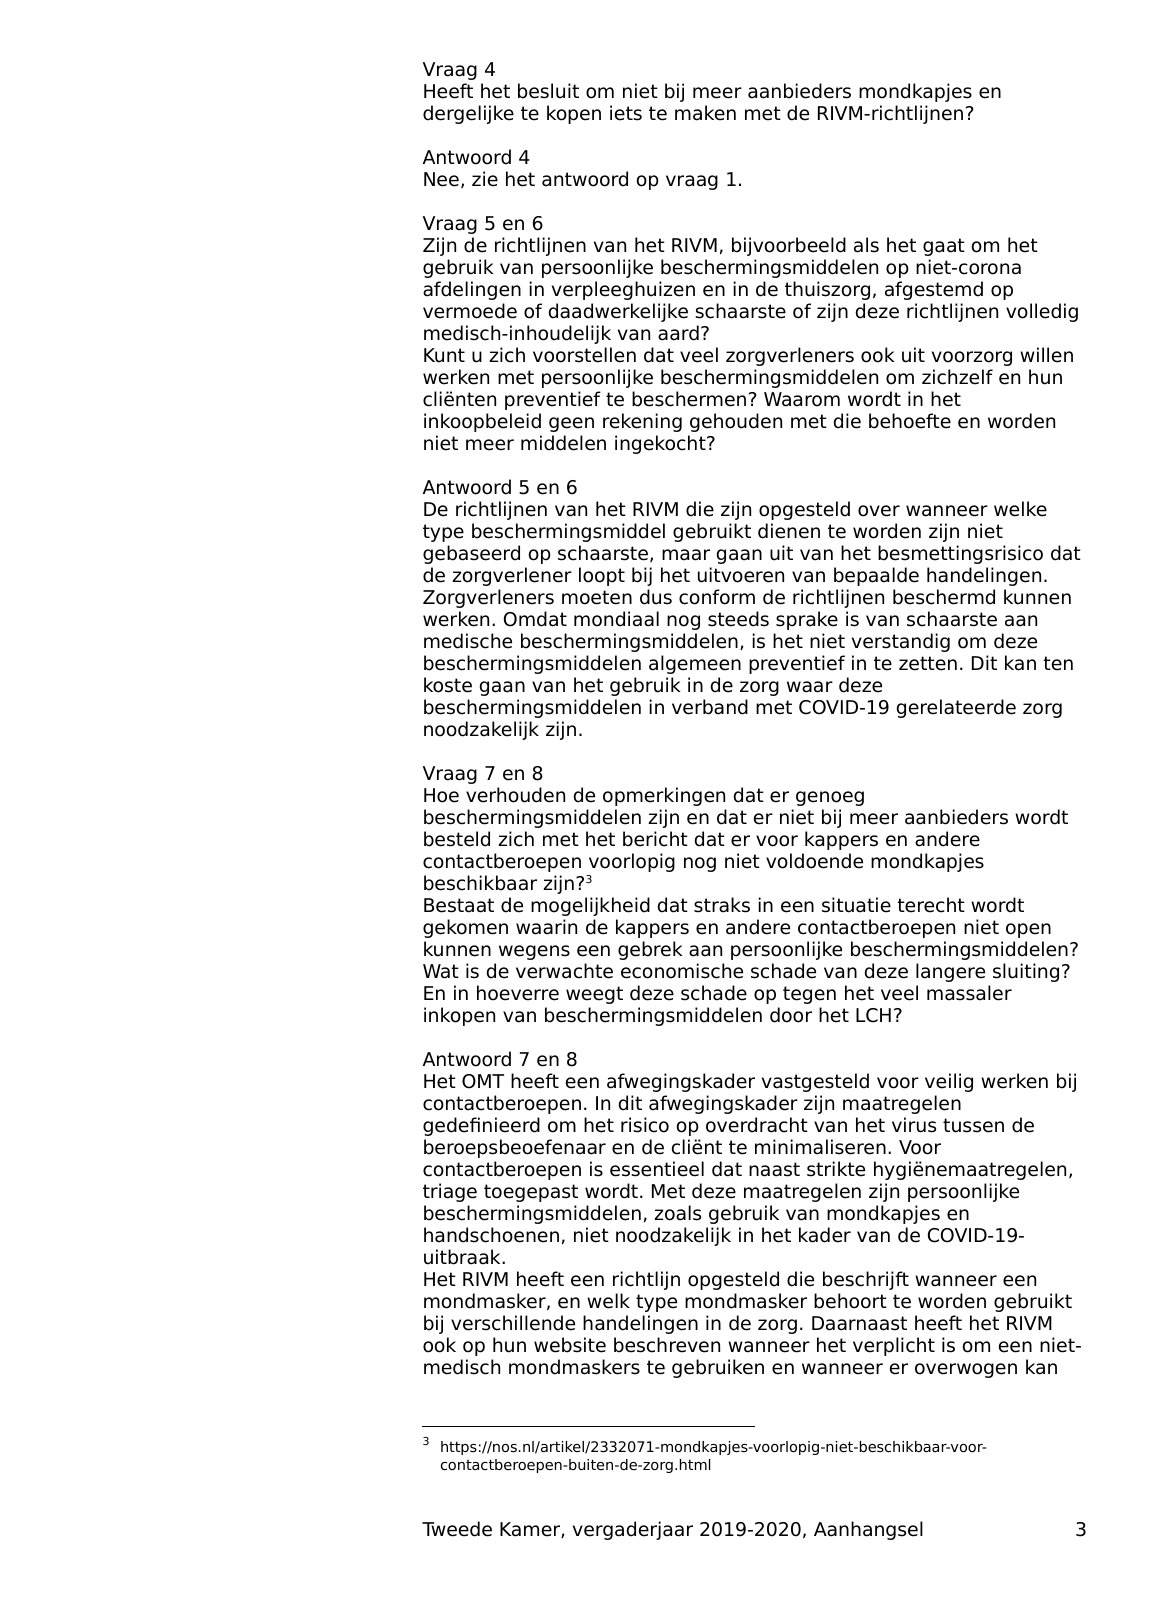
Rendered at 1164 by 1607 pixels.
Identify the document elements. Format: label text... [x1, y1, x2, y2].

text Bestaat de mogelijkheid dat straks in een situatie terecht wordt gekomen waarin de kappers en andere contactberoepen niet open kunnen wegens een gebrek aan persoonlijke beschermingsmiddelen? Wat is de verwachte economische schade van deze langere sluiting? En in hoeverre weegt deze schade op tegen het veel massaler inkopen van beschermingsmiddelen door het LCH? [422, 895, 1087, 1027]
text Vraag 5 en 6 [422, 213, 1087, 235]
text Vraag 7 en 8 [422, 763, 1087, 785]
text Nee, zie het antwoord op vraag 1. [422, 169, 1087, 191]
text Kunt u zich voorstellen dat veel zorgverleners ook uit voorzorg willen werken met persoonlijke beschermingsmiddelen om zichzelf en hun cliënten preventief te beschermen? Waarom wordt in het inkoopbeleid geen rekening gehouden met die behoefte en worden niet meer middelen ingekocht? [422, 345, 1087, 455]
text Heeft het besluit om niet bij meer aanbieders mondkapjes en dergelijke te kopen iets te maken met de RIVM-richtlijnen? [422, 81, 1087, 125]
text Zijn de richtlijnen van het RIVM, bijvoorbeeld als het gaat om het gebruik van persoonlijke beschermingsmiddelen op niet-corona afdelingen in verpleeghuizen en in de thuiszorg, afgestemd op vermoede of daadwerkelijke schaarste of zijn deze richtlijnen volledig medisch-inhoudelijk van aard? [422, 235, 1087, 345]
text https://nos.nl/artikel/2332071-mondkapjes-voorlopig-niet-beschikbaar-voor-contactberoepen-buiten-de-zorg.html [422, 1435, 1087, 1474]
text Antwoord 5 en 6 [422, 477, 1087, 499]
text Het OMT heeft een afwegingskader vastgesteld voor veilig werken bij contactberoepen. In dit afwegingskader zijn maatregelen gedefinieerd om het risico op overdracht van het virus tussen de beroepsbeoefenaar en de cliënt te minimaliseren. Voor contactberoepen is essentieel dat naast strikte hygiënemaatregelen, triage toegepast wordt. Met deze maatregelen zijn persoonlijke beschermingsmiddelen, zoals gebruik van mondkapjes en handschoenen, niet noodzakelijk in het kader van de COVID-19-uitbraak. [422, 1071, 1087, 1269]
text Vraag 4 [422, 59, 1087, 81]
text Antwoord 4 [422, 147, 1087, 169]
text Hoe verhouden de opmerkingen dat er genoeg beschermingsmiddelen zijn en dat er niet bij meer aanbieders wordt besteld zich met het bericht dat er voor kappers en andere contactberoepen voorlopig nog niet voldoende mondkapjes beschikbaar zijn? [422, 785, 1087, 895]
text Het RIVM heeft een richtlijn opgesteld die beschrijft wanneer een mondmasker, en welk type mondmasker behoort te worden gebruikt bij verschillende handelingen in de zorg. Daarnaast heeft het RIVM ook op hun website beschreven wanneer het verplicht is om een niet-medisch mondmaskers te gebruiken en wanneer er overwogen kan [422, 1269, 1087, 1379]
text De richtlijnen van het RIVM die zijn opgesteld over wanneer welke type beschermingsmiddel gebruikt dienen te worden zijn niet gebaseerd op schaarste, maar gaan uit van het besmettingsrisico dat de zorgverlener loopt bij het uitvoeren van bepaalde handelingen. Zorgverleners moeten dus conform de richtlijnen beschermd kunnen werken. Omdat mondiaal nog steeds sprake is van schaarste aan medische beschermingsmiddelen, is het niet verstandig om deze beschermingsmiddelen algemeen preventief in te zetten. Dit kan ten koste gaan van het gebruik in de zorg waar deze beschermingsmiddelen in verband met COVID-19 gerelateerde zorg noodzakelijk zijn. [422, 499, 1087, 741]
text Antwoord 7 en 8 [422, 1049, 1087, 1071]
